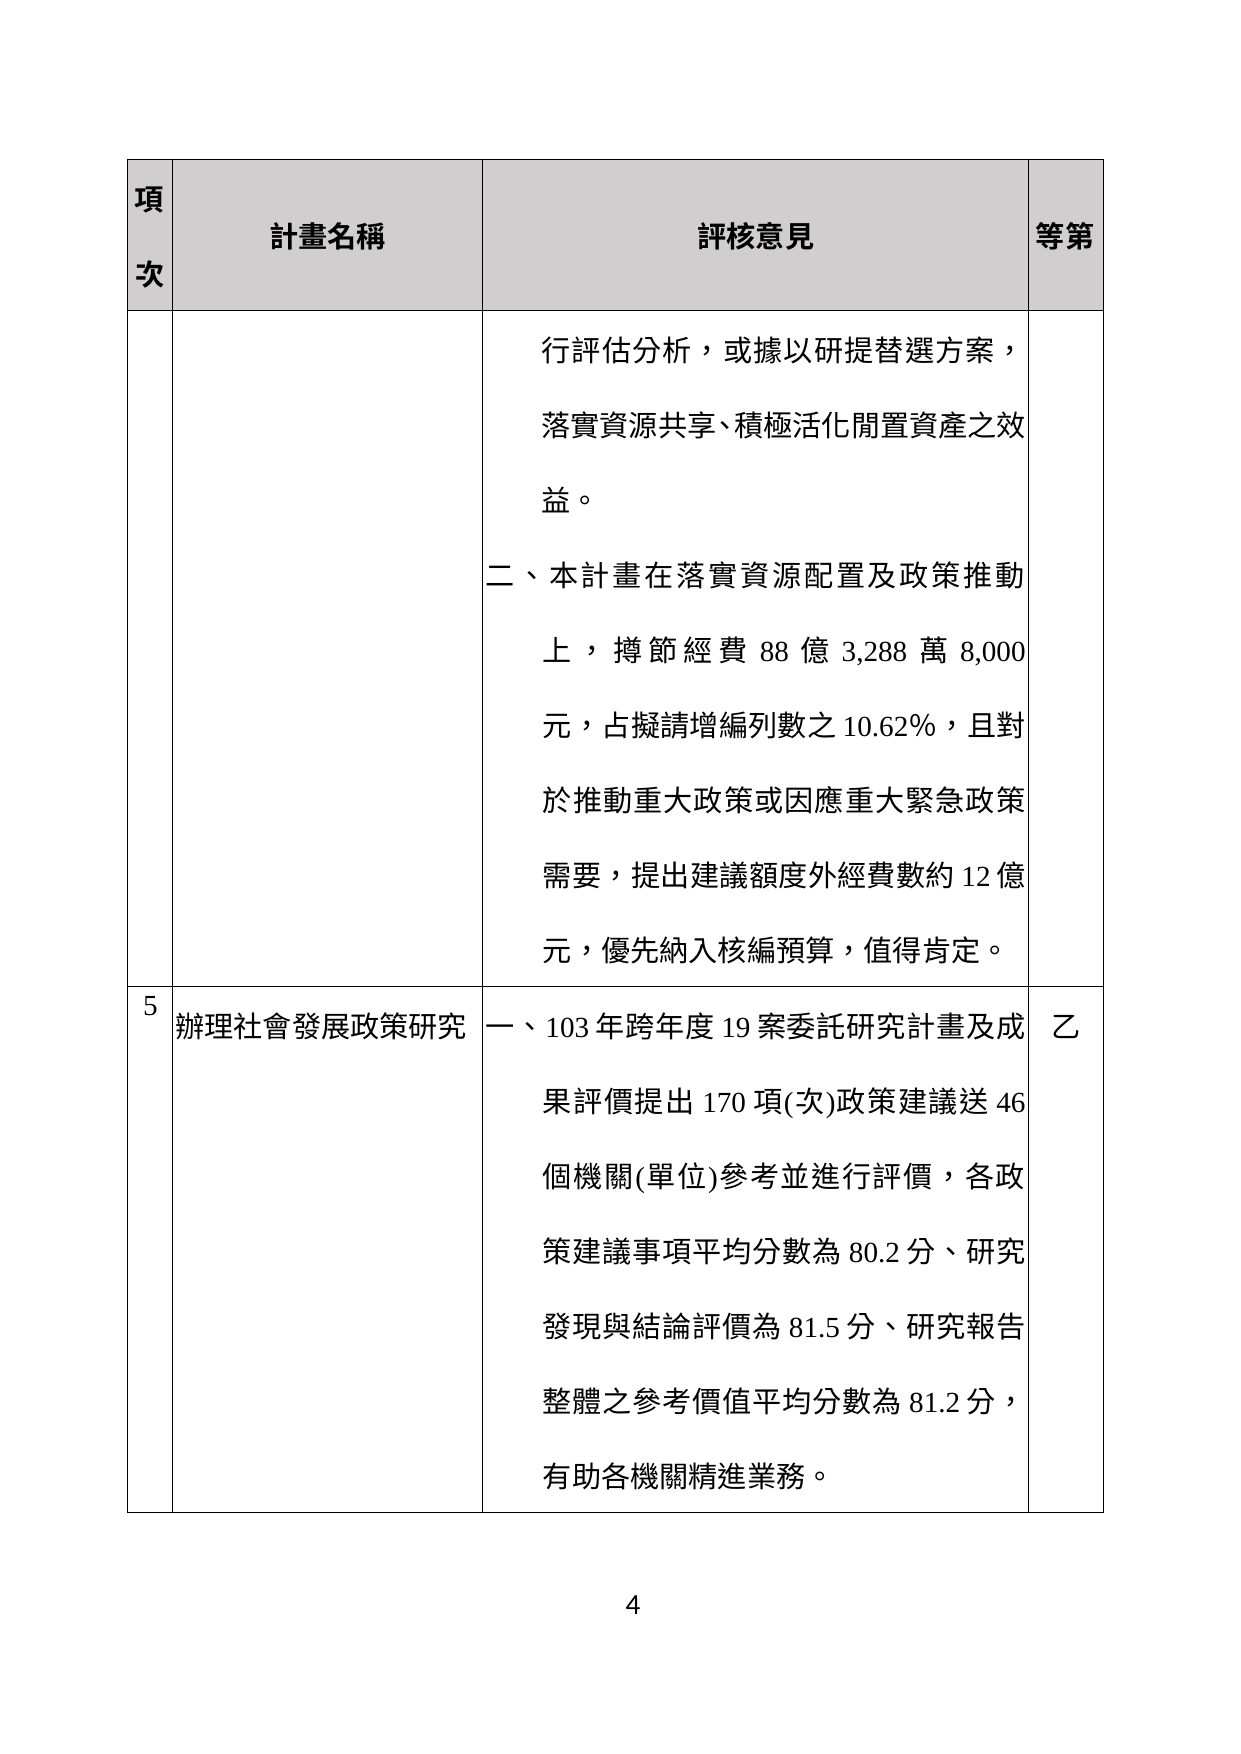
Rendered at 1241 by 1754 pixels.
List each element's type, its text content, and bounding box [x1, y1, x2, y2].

table_cell 乙 [1029, 987, 1103, 1512]
table_cell [173, 311, 482, 986]
table_header 項 次 [128, 160, 172, 310]
table_cell 一、103年跨年度19案委託研究計畫及成果評價提出170項(次)政策建議送46個機關(單位)參考並進行評價，各政策建議事項平均分數為80.2分、研究發現與結論評價為81.5分、研究報告整體之參考價值平均分數為81.2分，有助各機關精進業務。 [483, 987, 1028, 1512]
table_cell 辦理社會發展政策研究 [173, 987, 482, 1512]
table_cell 5 [128, 987, 172, 1512]
table_header 等第 [1029, 160, 1103, 310]
table_cell [1029, 311, 1103, 986]
table_header 評核意見 [483, 160, 1028, 310]
table_cell [128, 311, 172, 986]
table_cell 行評估分析，或據以研提替選方案，落實資源共享、積極活化閒置資產之效益。 二、本計畫在落實資源配置及政策推動上，撙節經費88億3,288萬8,000元，占擬請增編列數之10.62％，且對於推動重大政策或因應重大緊急政策需要，提出建議額度外經費數約12億元，優先納入核編預算，值得肯定。 [483, 311, 1028, 986]
table_header 計畫名稱 [173, 160, 482, 310]
